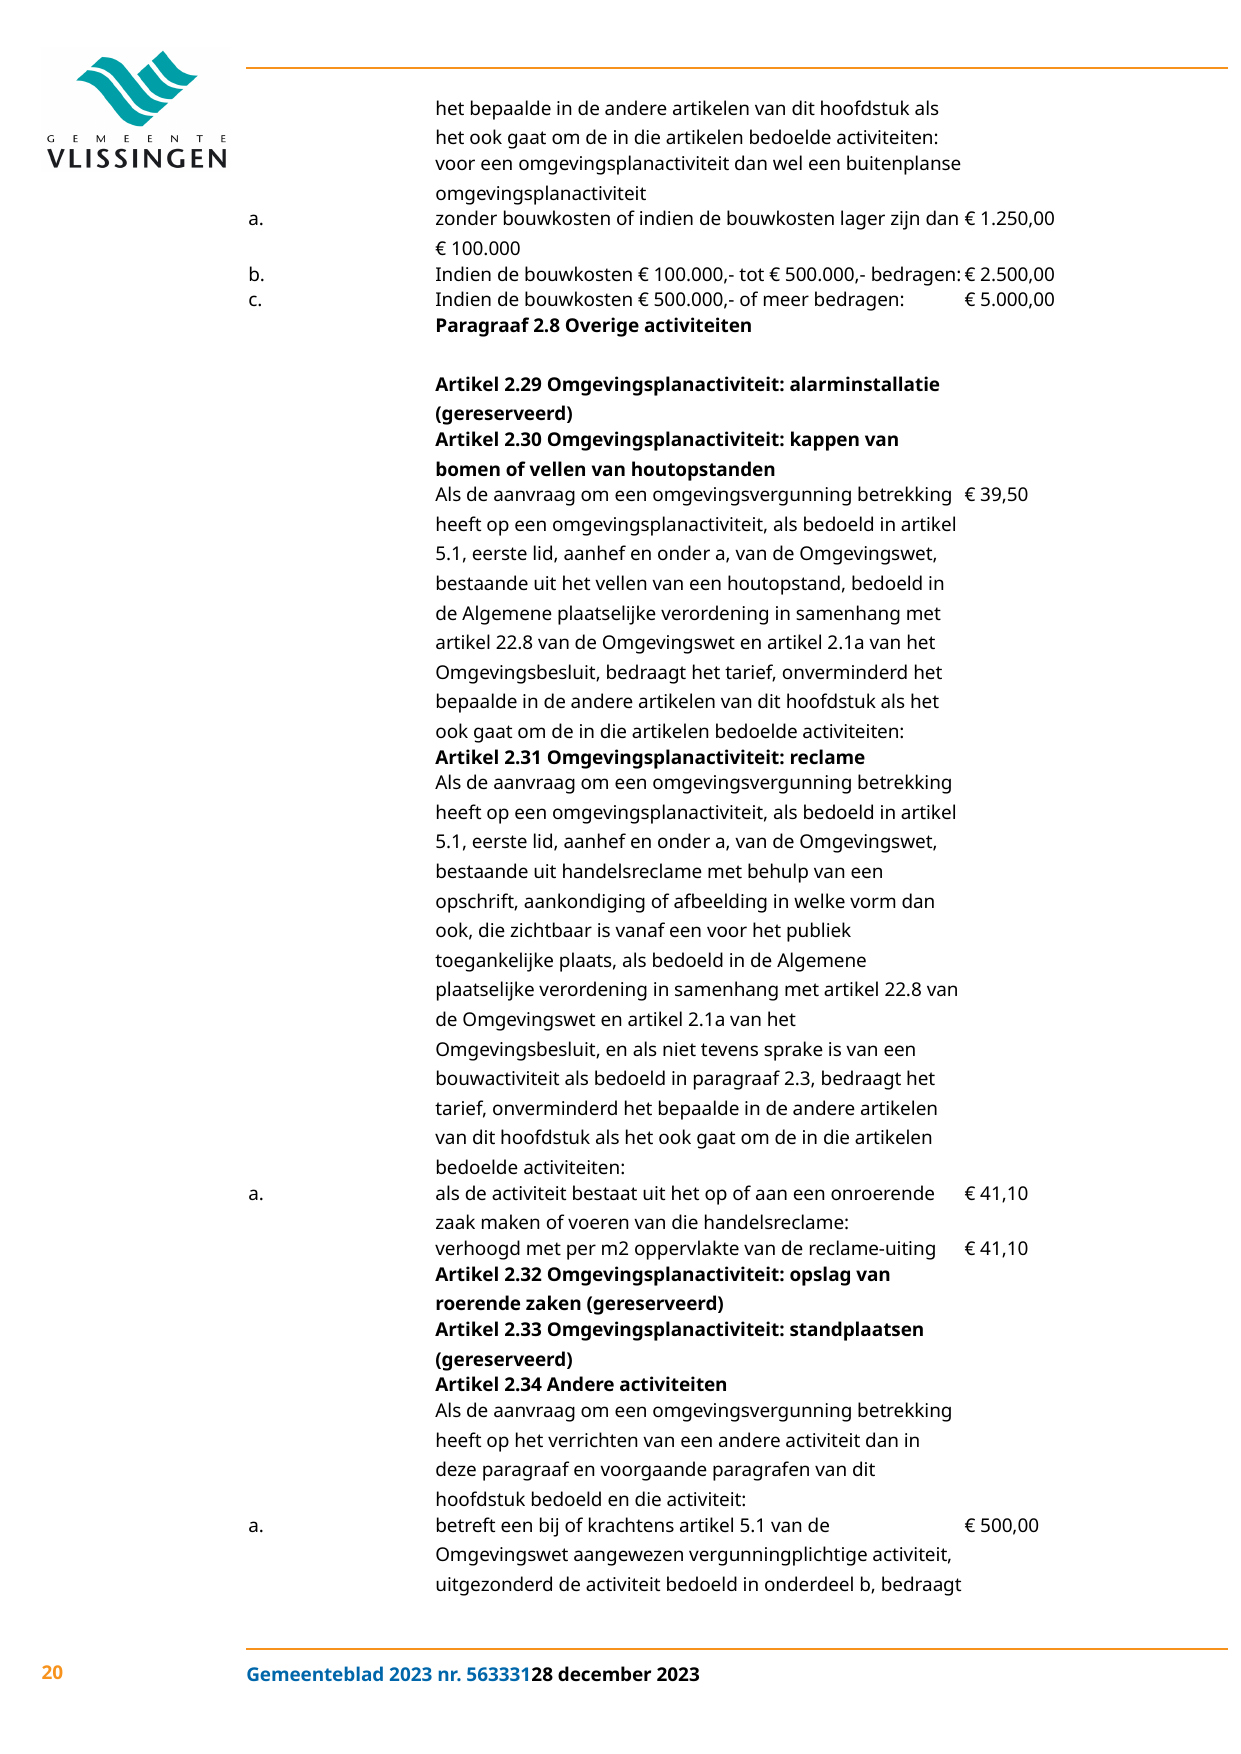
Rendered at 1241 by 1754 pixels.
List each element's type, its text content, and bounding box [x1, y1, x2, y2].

table_header Artikel 2.29 Omgevingsplanactiviteit: alarminstallatie (gereserveerd) [435, 371, 964, 426]
table_cell Als de aanvraag om een omgevingsvergunning betrekking heeft op een omgevingsplanactiviteit, als bedoeld in artikel 5.1, eerste lid, aanhef en onder a, van de Omgevingswet, bestaande uit handelsreclame met behulp van een opschrift, aankondiging of afbeelding in welke vorm dan ook, die zichtbaar is vanaf een voor het publiek toegankelijke plaats, als bedoeld in de Algemene plaatselijke verordening in samenhang met artikel 22.8 van de Omgevingswet en artikel 2.1a van het Omgevingsbesluit, en als niet tevens sprake is van een bouwactiviteit als bedoeld in paragraaf 2.3, bedraagt het tarief, onverminderd het bepaalde in de andere artikelen van dit hoofdstuk als het ook gaat om de in die artikelen bedoelde activiteiten: [435, 770, 964, 1180]
table_cell als de activiteit bestaat uit het op of aan een onroerende zaak maken of voeren van die handelsreclame: [435, 1180, 964, 1235]
table_cell [248, 1316, 435, 1372]
table_cell [964, 1316, 1152, 1372]
table_cell [964, 312, 1152, 338]
table_cell Indien de bouwkosten € 500.000,- of meer bedragen: [435, 286, 964, 312]
table_cell € 2.500,00 [964, 261, 1152, 286]
table_cell Artikel 2.32 Omgevingsplanactiviteit: opslag van roerende zaken (gereserveerd) [435, 1261, 964, 1316]
table_cell Artikel 2.30 Omgevingsplanactiviteit: kappen van bomen of vellen van houtopstanden [435, 426, 964, 481]
table_cell € 41,10 [964, 1180, 1152, 1235]
table_cell € 500,00 [964, 1512, 1152, 1597]
table_cell Indien de bouwkosten € 100.000,- tot € 500.000,- bedragen: [435, 261, 964, 286]
table_cell c. [248, 286, 435, 312]
table_cell b. [248, 261, 435, 286]
table_cell [964, 744, 1152, 769]
table_cell [248, 312, 435, 338]
table_cell a. [248, 1180, 435, 1235]
table_cell [248, 1397, 435, 1512]
table_cell € 39,50 [964, 481, 1152, 744]
table_cell [248, 426, 435, 481]
table_cell [964, 1261, 1152, 1316]
table_cell [964, 1372, 1152, 1397]
table_cell Als de aanvraag om een omgevingsvergunning betrekking heeft op het verrichten van een andere activiteit dan in deze paragraaf en voorgaande paragrafen van dit hoofdstuk bedoeld en die activiteit: [435, 1397, 964, 1512]
picture [41, 47, 231, 172]
table_cell [248, 1235, 435, 1261]
table_cell [964, 1397, 1152, 1512]
table_cell [964, 150, 1152, 205]
table_cell [248, 150, 435, 205]
table_cell [964, 426, 1152, 481]
table_cell [248, 770, 435, 1180]
table_cell Paragraaf 2.8 Overige activiteiten [435, 312, 964, 338]
table_cell [248, 95, 435, 150]
table_cell Artikel 2.31 Omgevingsplanactiviteit: reclame [435, 744, 964, 769]
table_cell [248, 1261, 435, 1316]
table_cell [248, 481, 435, 744]
table_cell € 5.000,00 [964, 286, 1152, 312]
table_cell [248, 1372, 435, 1397]
table_cell verhoogd met per m2 oppervlakte van de reclame-uiting [435, 1235, 964, 1261]
table_cell € 41,10 [964, 1235, 1152, 1261]
table_cell het bepaalde in de andere artikelen van dit hoofdstuk als het ook gaat om de in die artikelen bedoelde activiteiten: [435, 95, 964, 150]
table_cell Artikel 2.33 Omgevingsplanactiviteit: standplaatsen (gereserveerd) [435, 1316, 964, 1372]
table_header [964, 371, 1152, 426]
table_cell [248, 744, 435, 769]
table_cell voor een omgevingsplanactiviteit dan wel een buitenplanse omgevingsplanactiviteit [435, 150, 964, 205]
table_cell [964, 95, 1152, 150]
table_cell Als de aanvraag om een omgevingsvergunning betrekking heeft op een omgevingsplanactiviteit, als bedoeld in artikel 5.1, eerste lid, aanhef en onder a, van de Omgevingswet, bestaande uit het vellen van een houtopstand, bedoeld in de Algemene plaatselijke verordening in samenhang met artikel 22.8 van de Omgevingswet en artikel 2.1a van het Omgevingsbesluit, bedraagt het tarief, onverminderd het bepaalde in de andere artikelen van dit hoofdstuk als het ook gaat om de in die artikelen bedoelde activiteiten: [435, 481, 964, 744]
table_cell a. [248, 1512, 435, 1597]
table_cell [964, 770, 1152, 1180]
table_cell a. [248, 205, 435, 261]
table_cell € 1.250,00 [964, 205, 1152, 261]
table_cell zonder bouwkosten of indien de bouwkosten lager zijn dan € 100.000 [435, 205, 964, 261]
table_header [248, 371, 435, 426]
table_cell Artikel 2.34 Andere activiteiten [435, 1372, 964, 1397]
table_cell betreft een bij of krachtens artikel 5.1 van de Omgevingswet aangewezen vergunningplichtige activiteit, uitgezonderd de activiteit bedoeld in onderdeel b, bedraagt [435, 1512, 964, 1597]
